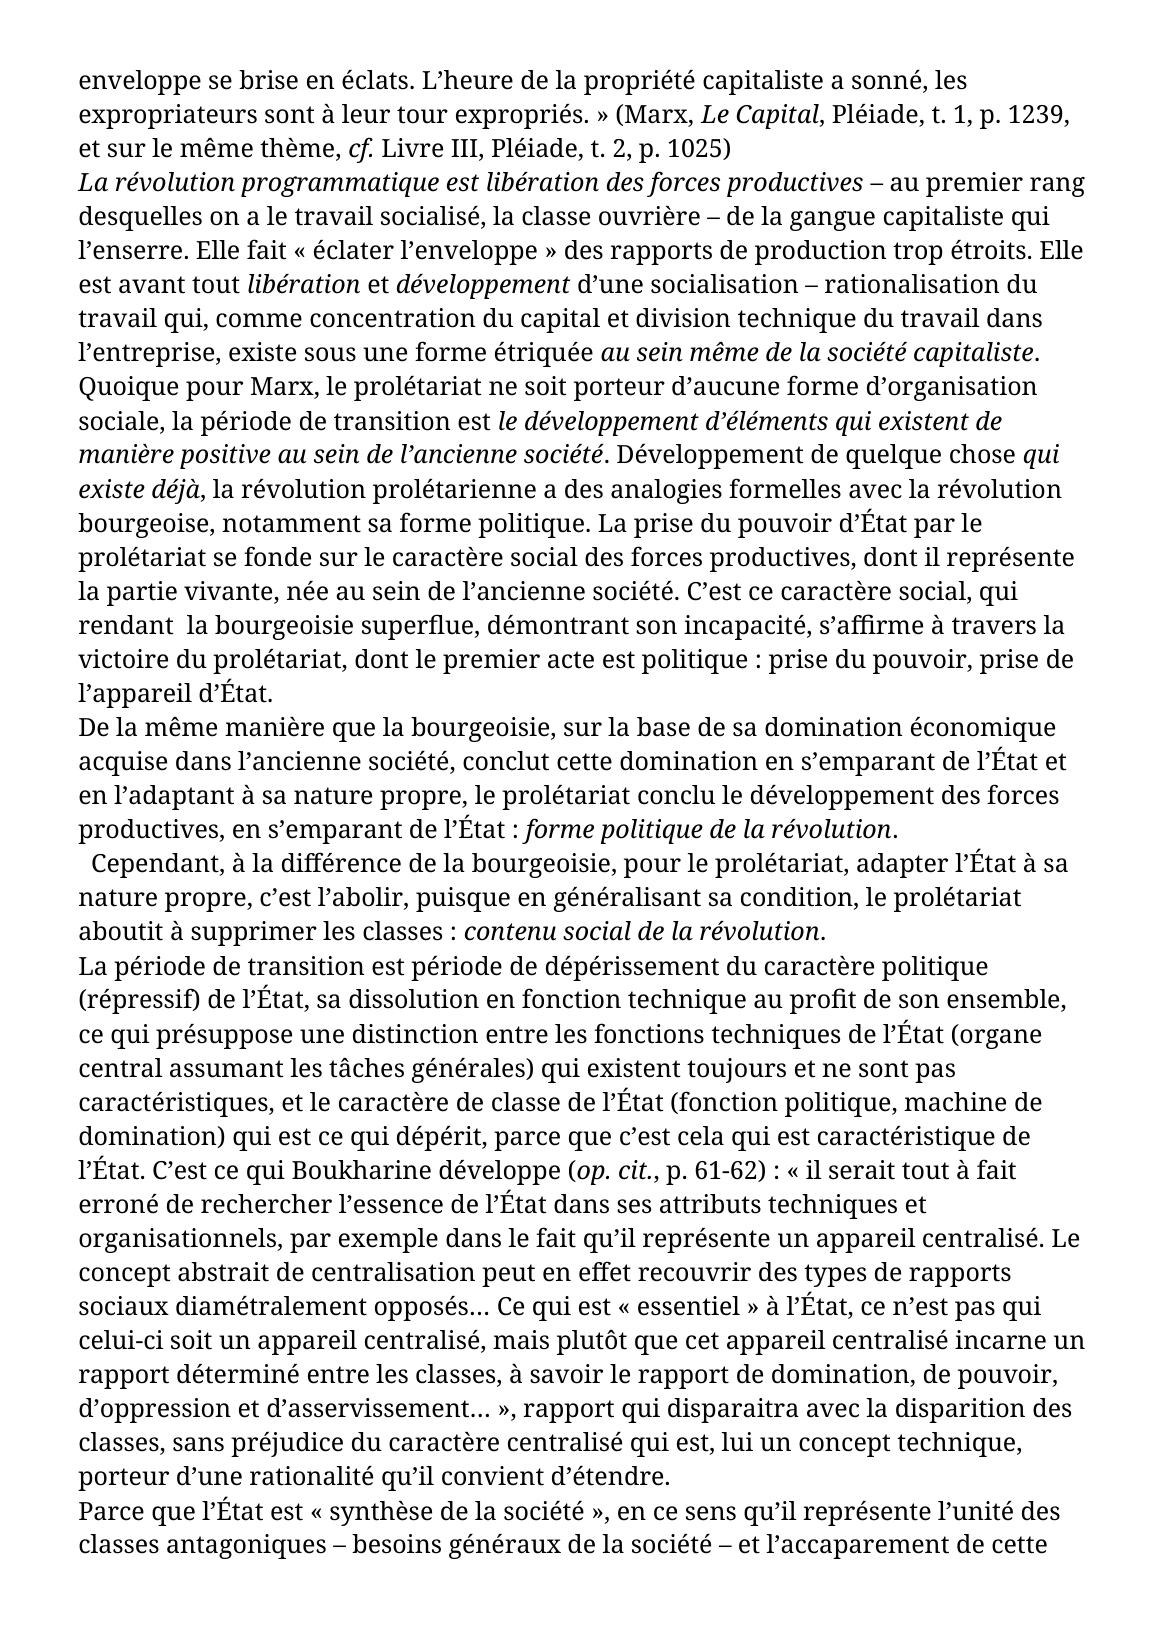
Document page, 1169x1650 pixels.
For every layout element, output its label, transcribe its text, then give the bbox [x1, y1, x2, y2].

text Cependant, à la différence de la bourgeoisie, pour le prolétariat, adapter l’État à sa nature propre, c’est l’abolir, puisque en généralisant sa condition, le prolétariat aboutit à supprimer les classes : contenu social de la révolution. [826, 846, 1091, 948]
text La période de transition est période de dépérissement du caractère politique (répressif) de l’État, sa dissolution en fonction technique au profit de son ensemble, ce qui présuppose une distinction entre les fonctions techniques de l’État (organe central assumant les tâches générales) qui existent toujours et ne sont pas caractéristiques, et le caractère de classe de l’État (fonction politique, machine de domination) qui est ce qui dépérit, parce que c’est cela qui est caractéristique de l’État. C’est ce qui Boukharine développe (op. cit., p. 61-62) : « il serait tout à fait erroné de rechercher l’essence de l’État dans ses attributs techniques et organisationnels, par exemple dans le fait qu’il représente un appareil centralisé. Le concept abstrait de centralisation peut en effet recouvrir des types de rapports sociaux diamétralement opposés… Ce qui est « essentiel » à l’État, ce n’est pas qui celui-ci soit un appareil centralisé, mais plutôt que cet appareil centralisé incarne un rapport déterminé entre les classes, à savoir le rapport de domination, de pouvoir, d’oppression et d’asservissement… », rapport qui disparaitra avec la disparition des classes, sans préjudice du caractère centralisé qui est, lui un concept technique, porteur d’une rationalité qu’il convient d’étendre. [78, 948, 1091, 1493]
text De la même manière que la bourgeoisie, sur la base de sa domination économique acquise dans l’ancienne société, conclut cette domination en s’emparant de l’État et en l’adaptant à sa nature propre, le prolétariat conclu le développement des forces productives, en s’emparant de l’État : forme politique de la révolution. [898, 710, 1091, 846]
text La révolution programmatique est libération des forces productives – au premier rang desquelles on a le travail socialisé, la classe ouvrière – de la gangue capitaliste qui l’enserre. Elle fait « éclater l’enveloppe » des rapports de production trop étroits. Elle est avant tout libération et développement d’une socialisation – rationalisation du travail qui, comme concentration du capital et division technique du travail dans l’entreprise, existe sous une forme étriquée au sein même de la société capitaliste. Quoique pour Marx, le prolétariat ne soit porteur d’aucune forme d’organisation sociale, la période de transition est le développement d’éléments qui existent de manière positive au sein de l’ancienne société. Développement de quelque chose qui existe déjà, la révolution prolétarienne a des analogies formelles avec la révolution bourgeoise, notamment sa forme politique. La prise du pouvoir d’État par le prolétariat se fonde sur le caractère social des forces productives, dont il représente la partie vivante, née au sein de l’ancienne société. C’est ce caractère social, qui rendant la bourgeoisie superflue, démontrant son incapacité, s’affirme à travers la victoire du prolétariat, dont le premier acte est politique : prise du pouvoir, prise de l’appareil d’État. [78, 165, 1091, 710]
text « La socialisation du travail et la centralisation de ses ressorts matériels arrivent à un point où elles ne peuvent plus tenir dans leur enveloppe capitaliste. Cette enveloppe se brise en éclats. L’heure de la propriété capitaliste a sonné, les expropriateurs sont à leur tour expropriés. » (Marx, Le Capital, Pléiade, t. 1, p. 1239, et sur le même thème, cf. Livre III, Pléiade, t. 2, p. 1025) [78, 62, 1091, 165]
